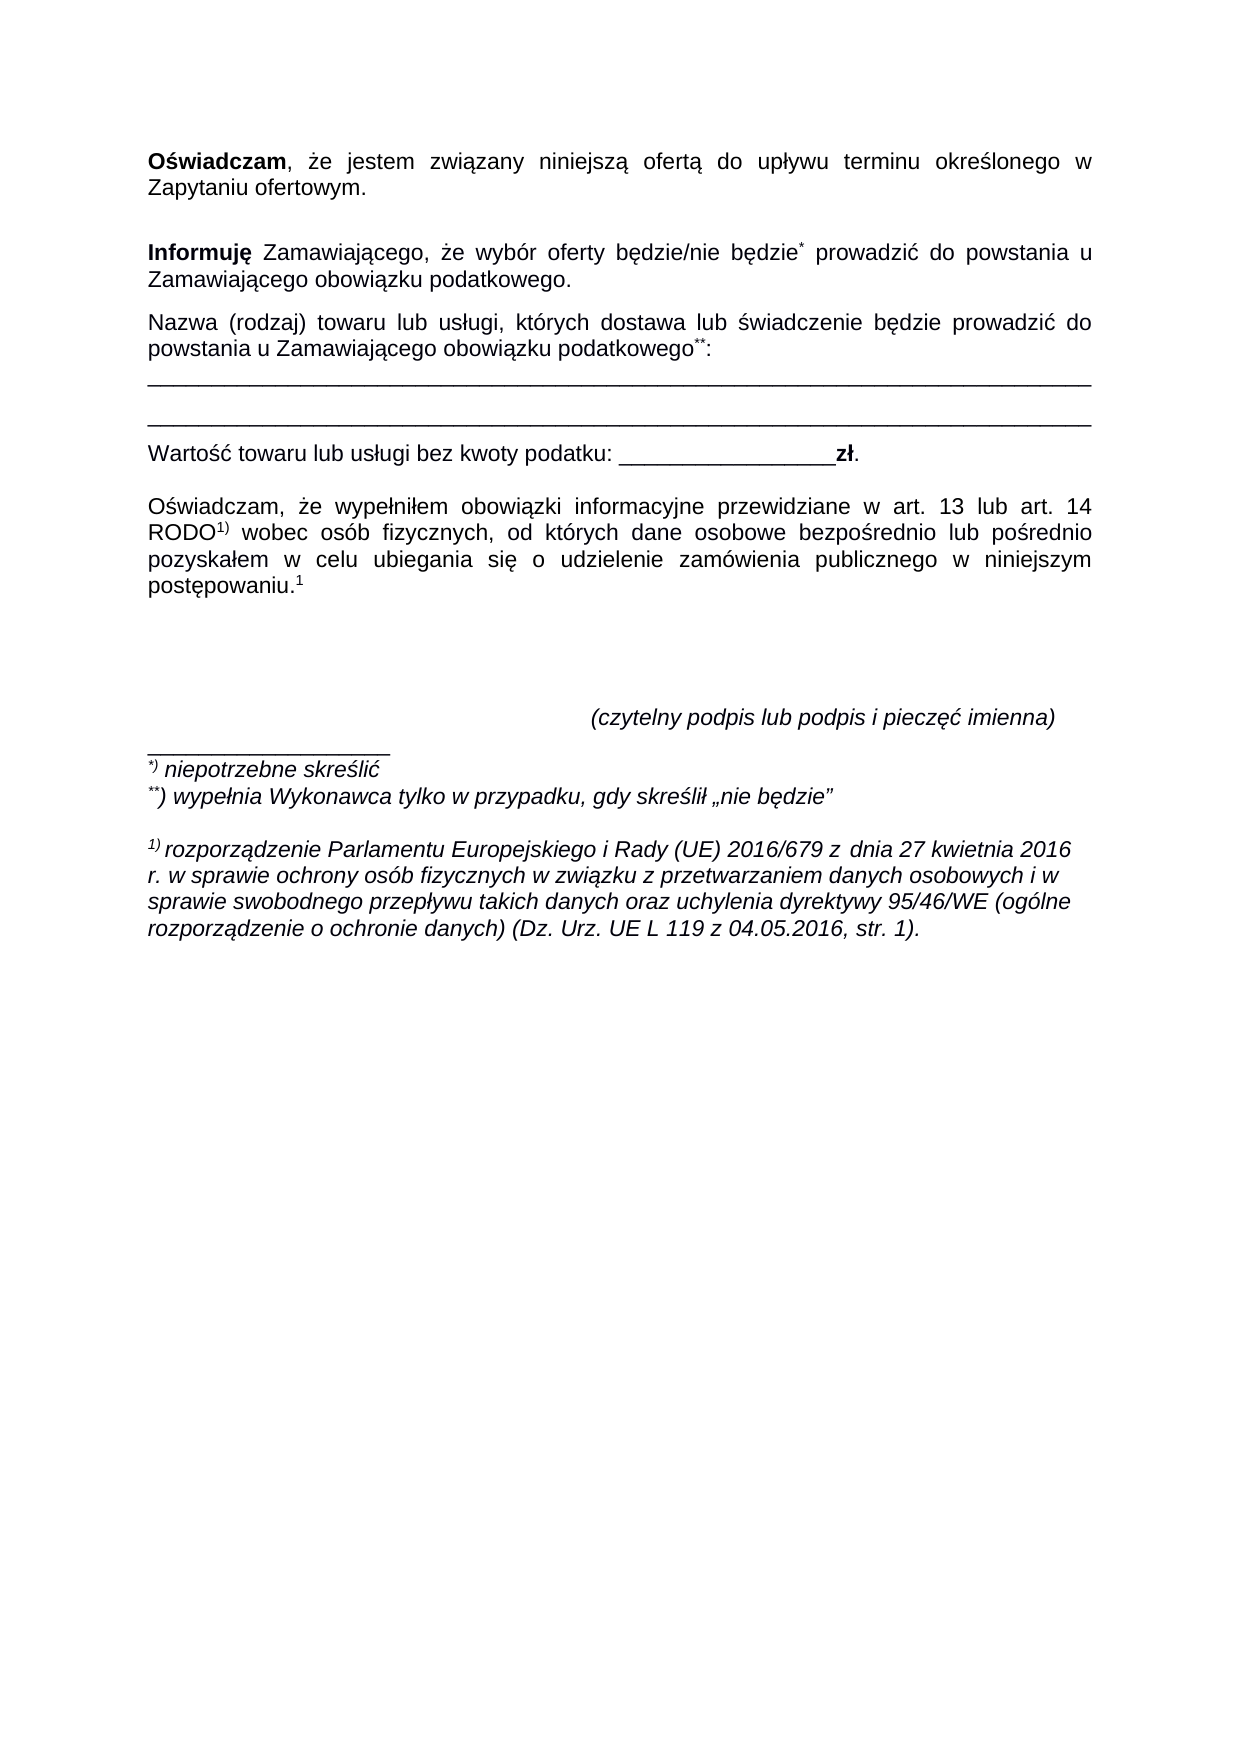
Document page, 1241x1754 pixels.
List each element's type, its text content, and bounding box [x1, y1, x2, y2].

text ___________________ [148, 730, 1093, 756]
text **) wypełnia Wykonawca tylko w przypadku, gdy skreślił „nie będzie” [148, 783, 1093, 809]
text Oświadczam, że jestem związany niniejszą ofertą do upływu terminu określonego w Zapytaniu ofertowym. [148, 148, 1093, 200]
text __________________________________________________________________________ [148, 401, 1093, 427]
text __________________________________________________________________________ [148, 361, 1093, 388]
text (czytelny podpis lub podpis i pieczęć imienna) [590, 704, 1093, 730]
text Oświadczam, że wypełniłem obowiązki informacyjne przewidziane w art. 13 lub art. 14 RODO1) wobec osób fizycznych, od których dane osobowe bezpośrednio lub pośrednio pozyskałem w celu ubiegania się o udzielenie zamówienia publicznego w niniejszym postępowaniu.1 [148, 493, 1093, 598]
text Wartość towaru lub usługi bez kwoty podatku: _________________zł. [148, 440, 1093, 467]
text Nazwa (rodzaj) towaru lub usługi, których dostawa lub świadczenie będzie prowadzić do powstania u Zamawiającego obowiązku podatkowego**: [148, 308, 1093, 361]
text Informuję Zamawiającego, że wybór oferty będzie/nie będzie* prowadzić do powstania u Zamawiającego obowiązku podatkowego. [148, 239, 1093, 292]
text 1) rozporządzenie Parlamentu Europejskiego i Rady (UE) 2016/679 z dnia 27 kwietnia 2016 r. w sprawie ochrony osób fizycznych w związku z przetwarzaniem danych osobowych i w sprawie swobodnego przepływu takich danych oraz uchylenia dyrektywy 95/46/WE (ogólne rozporządzenie o ochronie danych) (Dz. Urz. UE L 119 z 04.05.2016, str. 1). [148, 836, 1093, 941]
text *) niepotrzebne skreślić [148, 756, 1093, 783]
